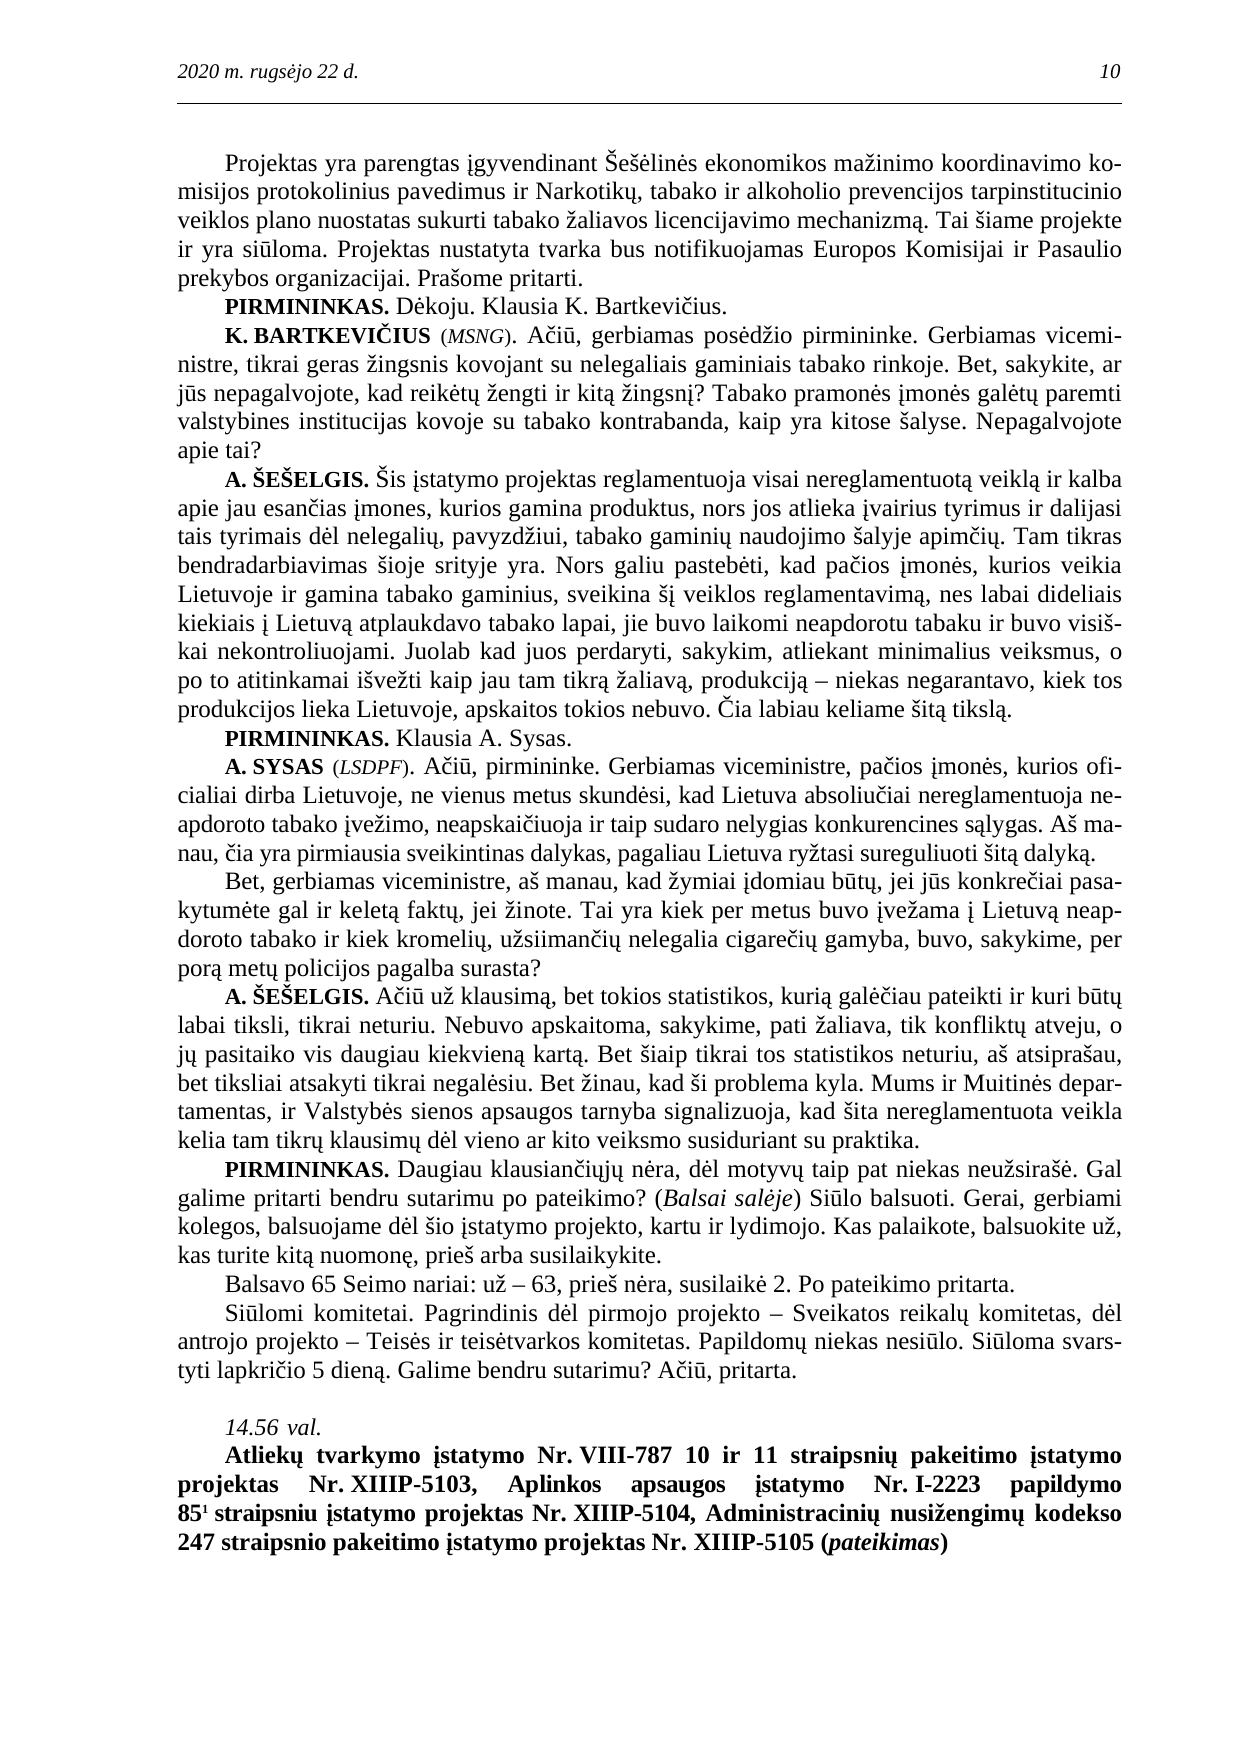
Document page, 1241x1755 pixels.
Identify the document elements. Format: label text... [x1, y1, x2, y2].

text 14.56 val. [224, 1413, 1122, 1440]
text A. ŠEŠELGIS. Ačiū už klau­si­mą, bet to­kios sta­tis­ti­kos, ku­rią ga­lė­čiau pa­teik­ti ir ku­ri bū­tų la­bai tiks­li, tik­rai ne­tu­riu. Ne­bu­vo ap­skai­to­ma, sa­ky­ki­me, pa­ti ža­lia­va, tik kon­flik­tų at­ve­ju, o jų pa­si­tai­ko vis dau­giau kiek­vie­ną kar­tą. Bet šiaip tik­rai tos sta­tis­ti­kos ne­tu­riu, aš at­si­pra­šau, bet tiks­liai at­sa­ky­ti tik­rai ne­ga­lė­siu. Bet ži­nau, kad ši pro­ble­ma ky­la. Mums ir Mui­ti­nės de­par­ta­men­tas, ir Vals­ty­bės sie­nos ap­sau­gos tar­ny­ba sig­na­li­zuo­ja, kad ši­ta ne­reg­la­men­tuo­ta veik­la ke­lia tam tik­rų klau­si­mų dėl vie­no ar ki­to veiks­mo su­si­du­riant su prak­ti­ka. [177, 981, 1122, 1154]
text Bal­sa­vo 65 Sei­mo na­riai: už – 63, prieš nė­ra, su­si­lai­kė 2. Po pa­tei­ki­mo pri­tar­ta. [177, 1269, 1122, 1298]
text PIRMININKAS. Dau­giau klau­sian­čiųjų nė­ra, dėl mo­ty­vų taip pat nie­kas ne­už­si­ra­šė. Gal ga­li­me pri­tar­ti ben­dru su­ta­ri­mu po pa­tei­ki­mo? (Bal­sai sa­lė­je) Siū­lo bal­suo­ti. Ge­rai, ger­bia­mi ko­le­gos, bal­suo­ja­me dėl šio įsta­ty­mo pro­jek­to, kar­tu ir ly­di­mo­jo. Kas pa­lai­ko­te, bal­suo­ki­te už, kas tu­ri­te ki­tą nuo­mo­nę, prieš ar­ba su­si­lai­ky­ki­te. [177, 1154, 1122, 1269]
text PIRMININKAS. Dė­ko­ju. Klau­sia K. Bart­ke­vi­čius. [177, 291, 1122, 320]
text Bet, ger­bia­mas vi­ce­mi­nist­re, aš ma­nau, kad žymiai įdo­miau bū­tų, jei jūs kon­kre­čiai pa­sa­ky­tu­mė­te gal ir ke­le­tą fak­tų, jei ži­no­te. Tai yra kiek per me­tus bu­vo įve­ža­ma į Lie­tu­vą ne­ap­do­ro­to ta­ba­ko ir kiek kro­me­lių, už­si­i­man­čių ne­le­ga­lia ci­ga­re­čių ga­my­ba, bu­vo, sa­ky­ki­me, per po­rą me­tų po­li­ci­jos pa­gal­ba su­ras­ta? [177, 866, 1122, 981]
text K. BARTKEVIČIUS (MSNG). Ačiū, ger­bia­mas po­sė­džio pir­mi­nin­ke. Ger­bia­mas vi­ce­mi­nist­re, tik­rai ge­ras žings­nis ko­vo­jant su ne­le­ga­liais ga­mi­niais ta­ba­ko rin­ko­je. Bet, sa­ky­ki­te, ar jūs ne­pa­gal­vo­jo­te, kad rei­kė­tų ženg­ti ir ki­tą žings­nį? Ta­ba­ko pra­mo­nės įmo­nės ga­lė­tų pa­rem­ti vals­ty­bi­nes ins­ti­tu­ci­jas ko­vo­je su ta­ba­ko kon­tra­ban­da, kaip yra ki­to­se ša­ly­se. Ne­pa­gal­vo­jo­te apie tai? [177, 320, 1122, 464]
text At­lie­kų tvar­ky­mo įsta­ty­mo Nr. VIII-787 10 ir 11 straips­nių pa­kei­ti­mo įsta­ty­mo projek­tas Nr. XIIIP-5103, Ap­lin­kos ap­sau­gos įsta­ty­mo Nr. I-2223 pa­pil­dy­mo 851 straipsniu įsta­ty­mo pro­jek­tas Nr. XIIIP-5104, Ad­mi­nist­ra­ci­nių nu­si­žen­gi­mų ko­dek­so 247 straips­nio pa­kei­ti­mo įsta­ty­mo pro­jek­tas Nr. XIIIP-5105 (pa­tei­ki­mas) [177, 1440, 1122, 1555]
text A. SYSAS (LSDPF). Ačiū, pir­mi­nin­ke. Ger­bia­mas vi­ce­mi­nist­re, pa­čios įmo­nės, ku­rios ofi­cia­liai dir­ba Lie­tu­vo­je, ne vie­nus me­tus skun­dė­si, kad Lie­tu­va ab­so­liu­čiai ne­reg­la­men­tuo­ja ne­ap­do­ro­to ta­ba­ko įve­ži­mo, ne­ap­skai­čiuo­ja ir taip su­da­ro ne­ly­gias kon­ku­ren­ci­nes są­ly­gas. Aš ma­nau, čia yra pir­miau­sia svei­kin­ti­nas da­ly­kas, pa­ga­liau Lie­tu­va ryž­ta­si su­re­gu­liuo­ti ši­tą da­ly­ką. [177, 751, 1122, 866]
text Siū­lo­mi ko­mi­te­tai. Pa­grin­di­nis dėl pir­mojo pro­jek­to – Svei­ka­tos rei­ka­lų ko­mi­te­tas, dėl ant­ro­jo pro­jek­to – Tei­sės ir tei­sėt­var­kos ko­mi­te­tas. Pa­pil­do­mų nie­kas ne­siū­lo. Siū­lo­ma svars­ty­ti lap­kri­čio 5 die­ną. Ga­li­me ben­dru su­ta­ri­mu? Ačiū, pri­tar­ta. [177, 1298, 1122, 1384]
text A. ŠEŠELGIS. Šis įsta­ty­mo pro­jek­tas reg­la­men­tuo­ja vi­sai ne­reg­la­men­tuo­tą veik­lą ir kal­ba apie jau esan­čias įmo­nes, ku­rios ga­mi­na pro­duk­tus, nors jos at­lie­ka įvai­rius ty­ri­mus ir da­li­ja­si tais ty­ri­mais dėl ne­le­ga­lių, pa­vyz­džiui, ta­ba­ko ga­mi­nių nau­do­ji­mo ša­ly­je ap­im­čių. Tam tik­ras ben­dra­dar­bia­vi­mas šio­je sri­ty­je yra. Nors ga­liu pa­ste­bė­ti, kad pa­čios įmo­nės, ku­rios vei­kia Lie­tu­vo­je ir ga­mi­na ta­ba­ko ga­mi­nius, svei­ki­na šį veik­los reg­la­men­ta­vi­mą, nes la­bai di­de­liais kie­kiais į Lie­tu­vą at­plauk­da­vo ta­ba­ko la­pai, jie bu­vo lai­ko­mi ne­ap­do­ro­tu ta­ba­ku ir bu­vo vi­siš­kai ne­kon­tro­liuo­ja­mi. Juo­lab kad juos per­da­ry­ti, sa­ky­kim, at­lie­kant mi­ni­ma­lius veiks­mus, o po to ati­tin­ka­mai iš­vež­ti kaip jau tam tik­rą ža­lia­vą, pro­duk­ci­ją – nie­kas ne­ga­ran­ta­vo, kiek tos pro­duk­ci­jos lie­ka Lie­tu­vo­je, ap­skai­tos to­kios ne­bu­vo. Čia la­biau ke­lia­me ši­tą tiks­lą. [177, 464, 1122, 723]
text Pro­jek­tas yra pa­reng­tas įgy­ven­di­nant Še­šė­li­nės eko­no­mi­kos ma­ži­ni­mo ko­or­di­na­vi­mo ko­mi­si­jos pro­to­ko­li­nius pa­ve­di­mus ir Nar­ko­ti­kų, ta­ba­ko ir al­ko­ho­lio pre­ven­ci­jos tar­pins­ti­tu­ci­nio veik­los pla­no nuo­sta­tas su­kur­ti ta­ba­ko ža­lia­vos li­cen­ci­ja­vi­mo me­cha­niz­mą. Tai šia­me pro­jek­te ir yra siū­lo­ma. Pro­jek­tas nu­sta­ty­ta tvar­ka bus no­ti­fi­kuo­ja­mas Eu­ro­pos Ko­mi­si­jai ir Pa­sau­lio pre­ky­bos or­ga­ni­za­ci­jai. Pra­šo­me pri­tar­ti. [177, 148, 1122, 291]
text PIRMININKAS. Klau­sia A. Sy­sas. [177, 723, 1122, 751]
